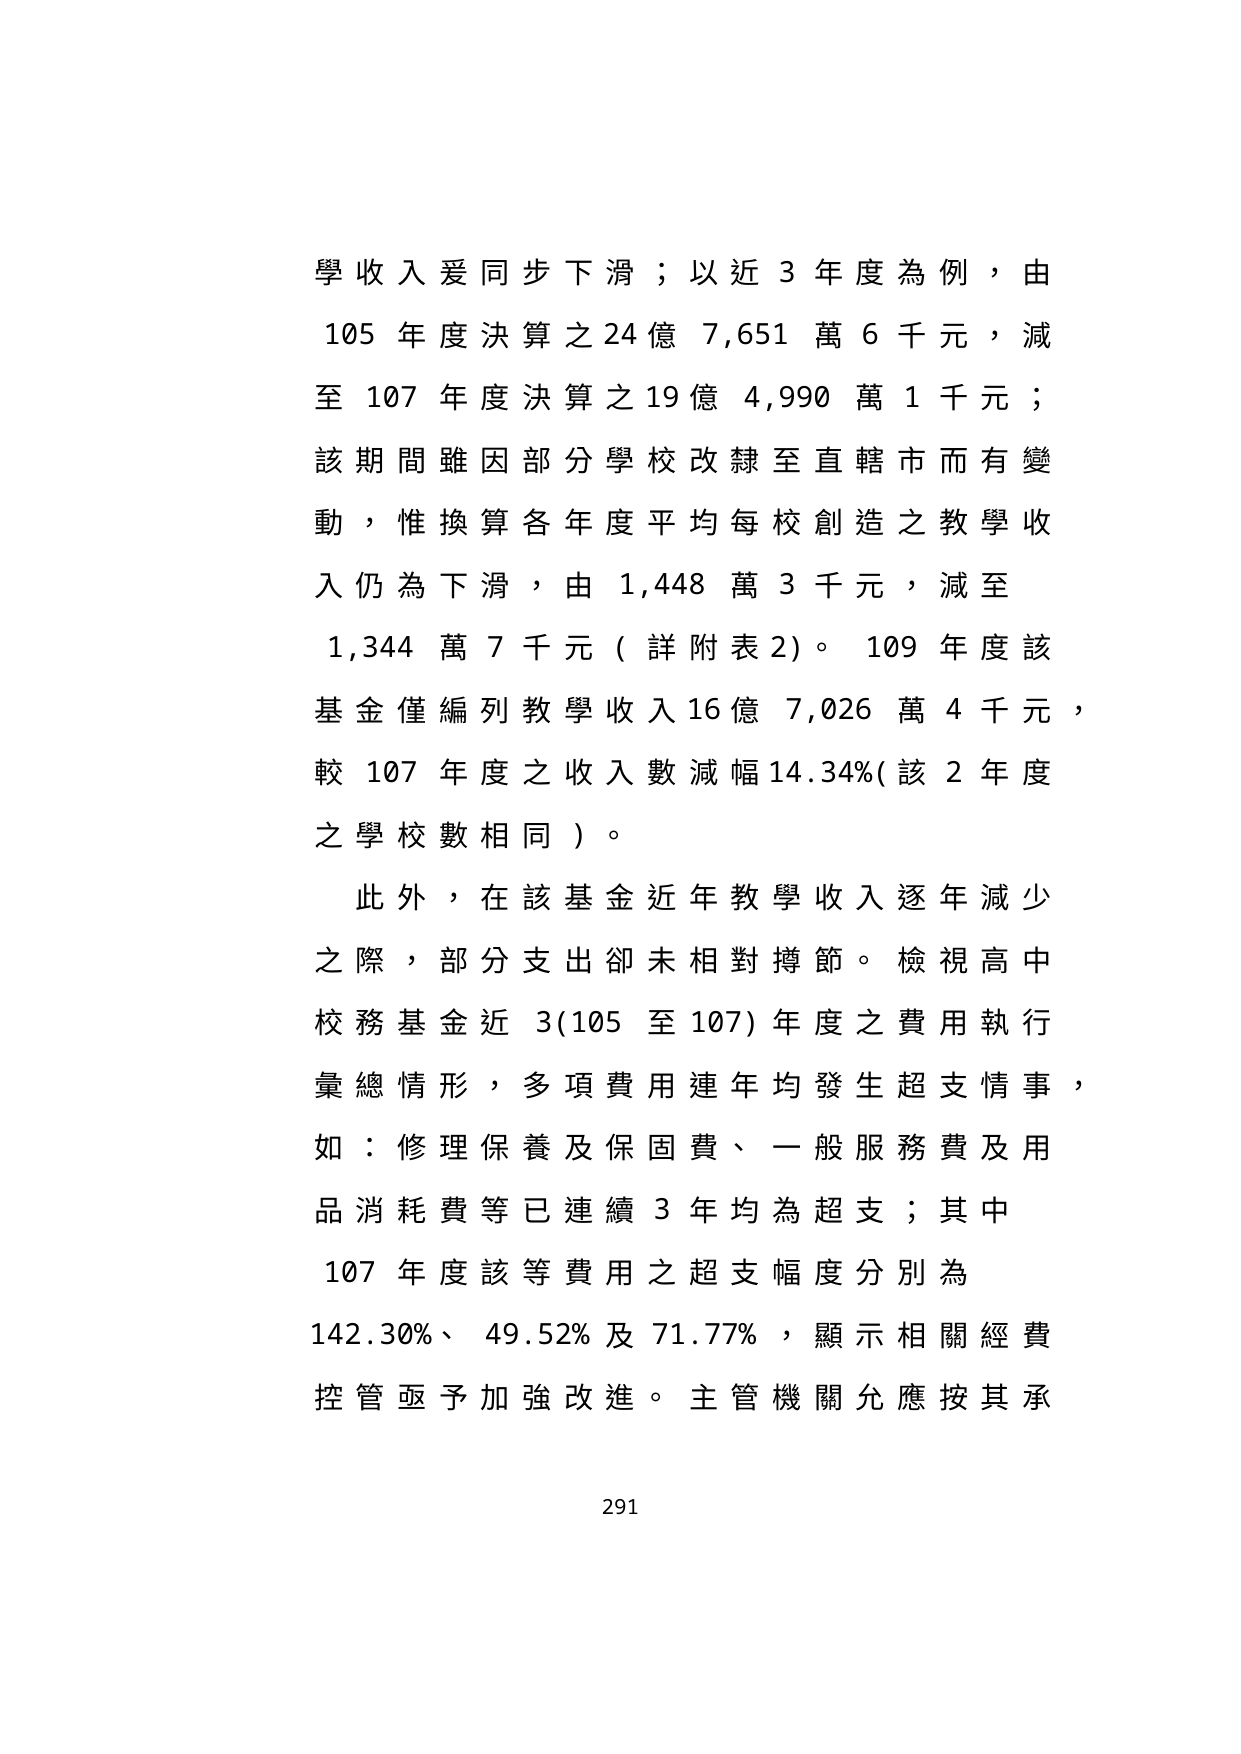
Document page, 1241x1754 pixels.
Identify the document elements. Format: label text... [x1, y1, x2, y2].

text 如本報告第一題所述，近年高中校務基金所轄學校整體招生情況未臻理想，其教學收入爰同步下滑；以近3年度為例，由105年度決算之24億7,651萬6千元，減至107年度決算之19億4,990萬1千元；該期間雖因部分學校改隸至直轄市而有變動，惟換算各年度平均每校創造之教學收入仍為下滑，由1,448萬3千元，減至1,344萬7千元(詳附表2)。109年度該基金僅編列教學收入16億7,026萬4千元，較107年度之收入數減幅14.34%(該2年度之學校數相同)。 [271, 229, 1058, 854]
text 此外，在該基金近年教學收入逐年減少之際，部分支出卻未相對撙節。檢視高中校務基金近3(105至107)年度之費用執行彙總情形，多項費用連年均發生超支情事，如：修理保養及保固費、一般服務費及用品消耗費等已連續3年均為超支；其中107年度該等費用之超支幅度分別為142.30%、49.52%及71.77%，顯示相關經費控管亟予加強改進。主管機關允應按其承辦教學研究等各項計畫情形，加強審核相關經費之編列及支用，俾避免基金財務收支失衡情況持續擴大。 [271, 854, 1058, 1417]
